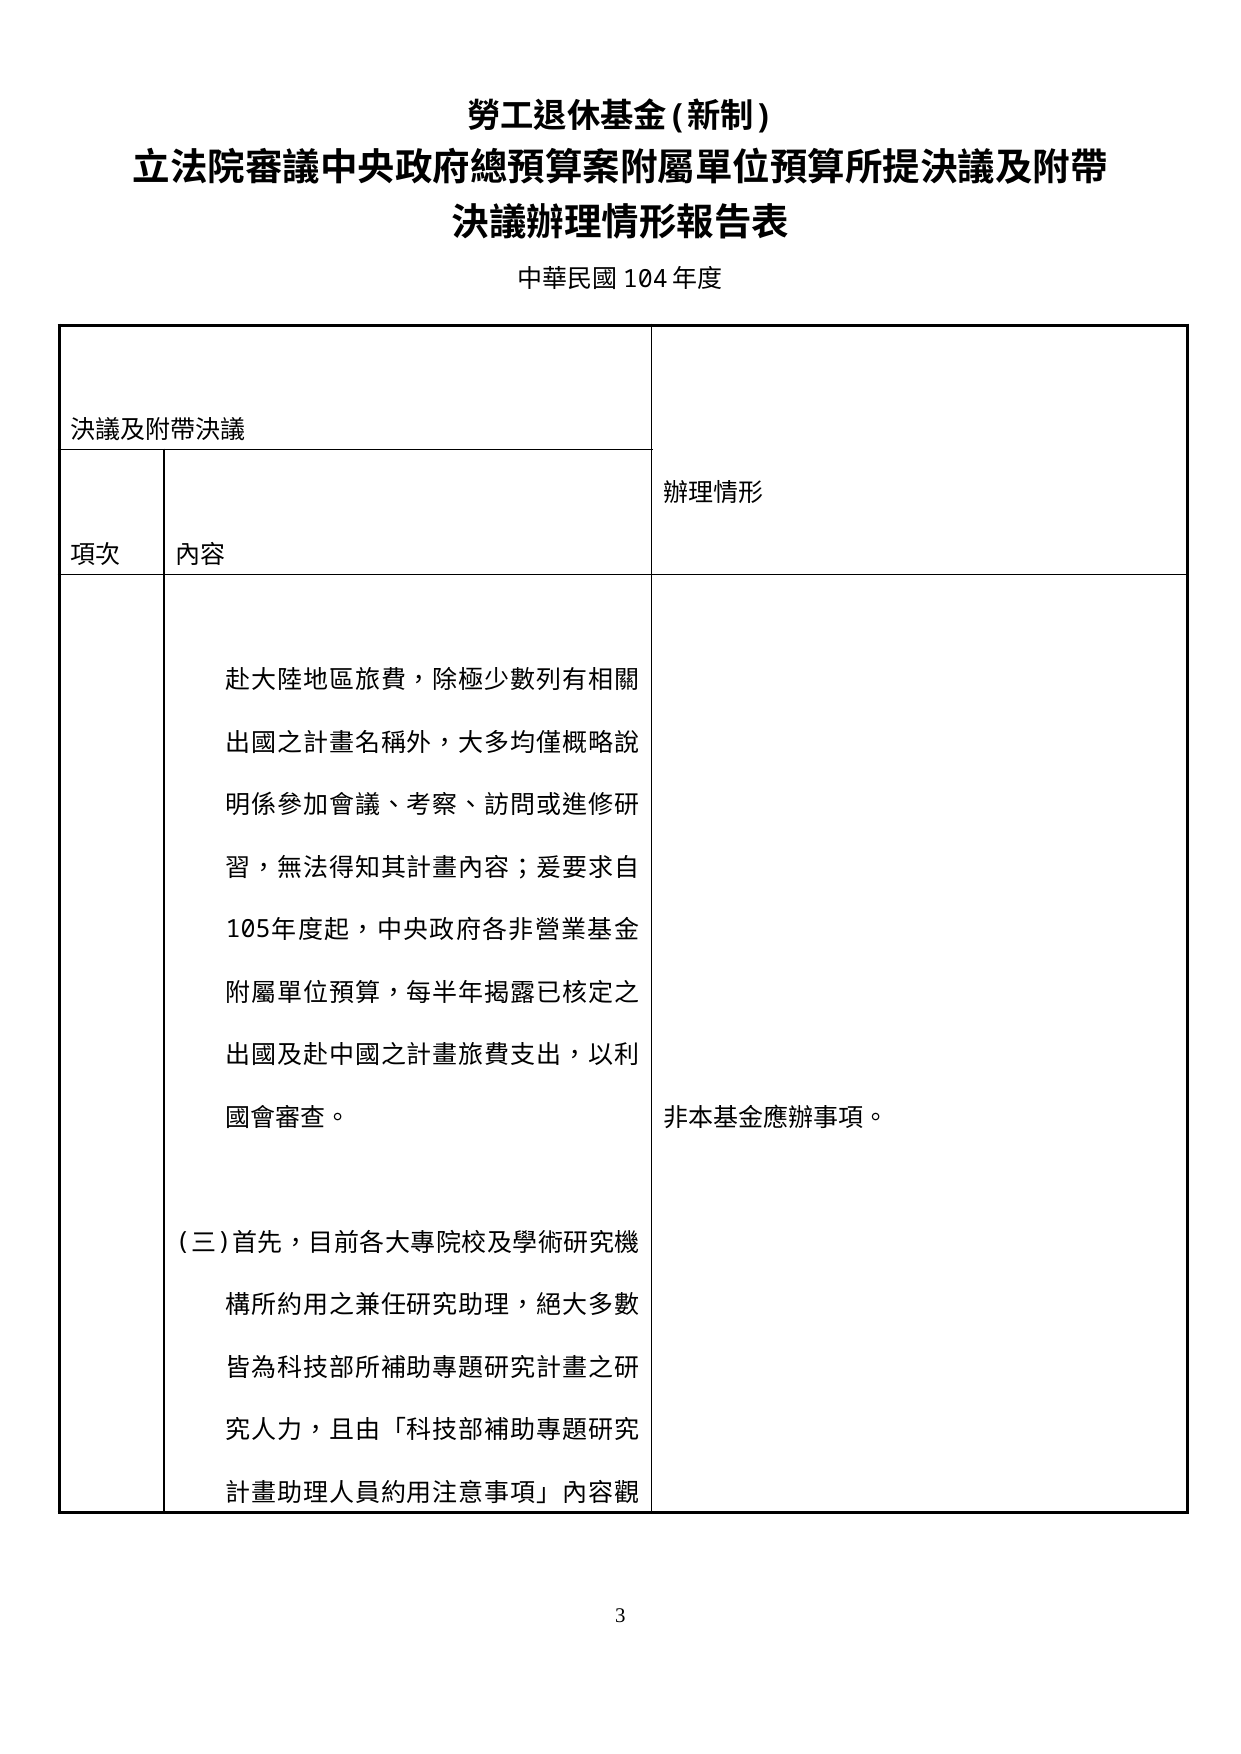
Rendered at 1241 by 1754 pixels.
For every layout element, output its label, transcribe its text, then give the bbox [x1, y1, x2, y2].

table_cell 內容 [165, 450, 651, 573]
table_cell [61, 575, 163, 1511]
table_header 辦理情形 [652, 327, 1186, 573]
table_cell 項次 [61, 450, 163, 573]
table_header 決議及附帶決議 [61, 327, 651, 448]
table_cell 赴大陸地區旅費，除極少數列有相關出國之計畫名稱外，大多均僅概略說明係參加會議、考察、訪問或進修研習，無法得知其計畫內容；爰要求自105年度起，中央政府各非營業基金附屬單位預算，每半年揭露已核定之出國及赴中國之計畫旅費支出，以利國會審查。 (三)首先，目前各大專院校及學術研究機構所約用之兼任研究助理，絕大多數皆為科技部所補助專題研究計畫之研究人力，且由「科技部補助專題研究計畫助理人員約用注意事項」內容觀 [165, 575, 651, 1511]
table_cell 非本基金應辦事項。 [652, 575, 1186, 1511]
